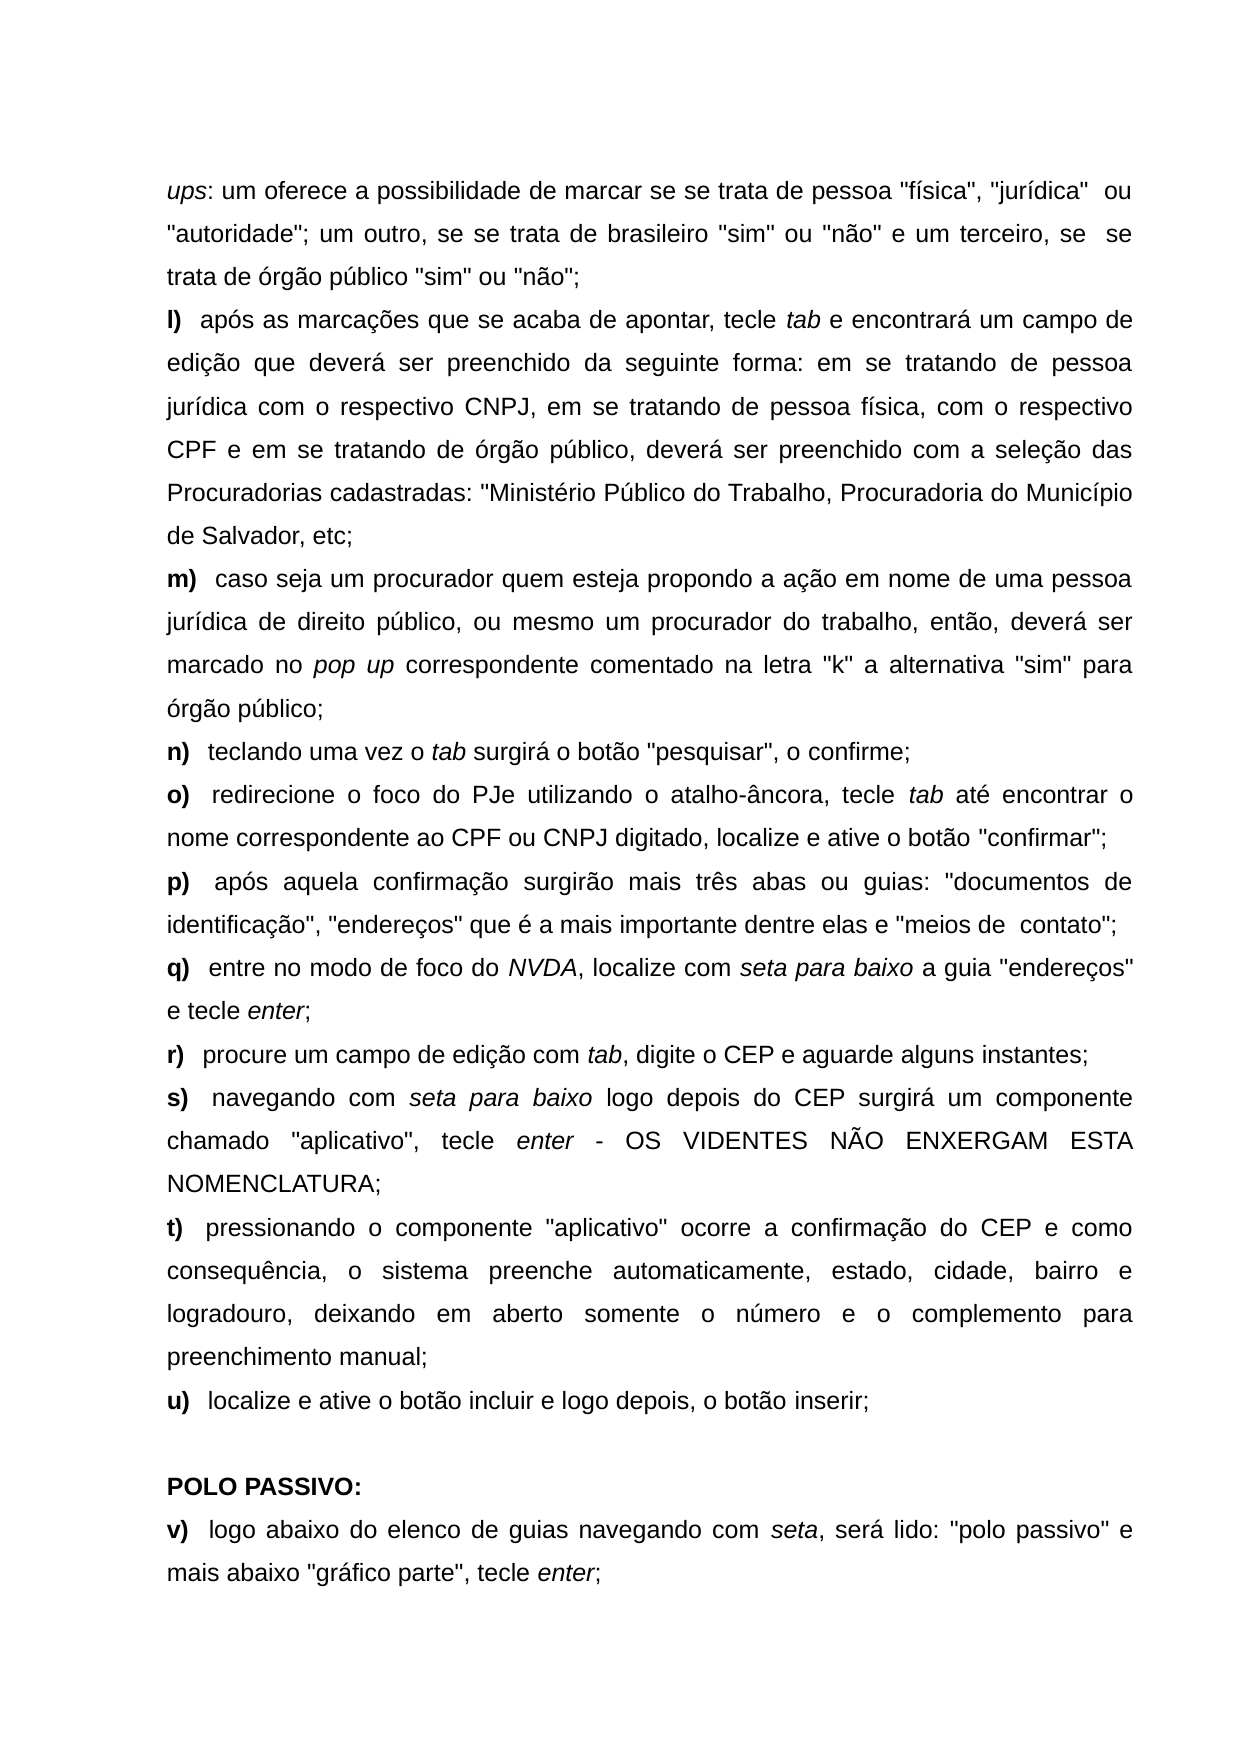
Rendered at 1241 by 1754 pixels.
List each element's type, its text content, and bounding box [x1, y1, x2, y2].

list redirecione o foco do PJe utilizando o atalho-âncora, tecle tab até encontrar o nome correspondente ao CPF ou CNPJ digitado, localize e ative o botão "confirmar"; [167, 780, 1134, 852]
list entre no modo de foco do NVDA, localize com seta para baixo a guia "endereços" e tecle enter; [167, 953, 1134, 1025]
list após as marcações que se acaba de apontar, tecle tab e encontrará um campo de edição que deverá ser preenchido da seguinte forma: em se tratando de pessoa jurídica com o respectivo CNPJ, em se tratando de pessoa física, com o respectivo CPF e em se tratando de órgão público, deverá ser preenchido com a seleção das Procuradorias cadastradas: "Ministério Público do Trabalho, Procuradoria do Município de Salvador, etc; [167, 305, 1134, 550]
list navegando com seta para baixo logo depois do CEP surgirá um componente chamado "aplicativo", tecle enter - OS VIDENTES NÃO ENXERGAM ESTA NOMENCLATURA; [167, 1083, 1134, 1198]
list pressionando o componente "aplicativo" ocorre a confirmação do CEP e como consequência, o sistema preenche automaticamente, estado, cidade, bairro e logradouro, deixando em aberto somente o número e o complemento para preenchimento manual; [167, 1213, 1134, 1371]
list localize e ative o botão incluir e logo depois, o botão inserir; [167, 1386, 1134, 1415]
text ups: um oferece a possibilidade de marcar se se trata de pessoa "física", "jurídica" ou "autoridade"; um outro, se se trata de brasileiro "sim" ou "não" e um terceiro, se se trata de órgão público "sim" ou "não"; [167, 176, 1134, 291]
subtitle POLO PASSIVO: [167, 1472, 1134, 1501]
list após aquela confirmação surgirão mais três abas ou guias: "documentos de identificação", "endereços" que é a mais importante dentre elas e "meios de contato"; [167, 867, 1134, 939]
list teclando uma vez o tab surgirá o botão "pesquisar", o confirme; [167, 737, 1134, 766]
list logo abaixo do elenco de guias navegando com seta, será lido: "polo passivo" e mais abaixo "gráfico parte", tecle enter; [167, 1515, 1134, 1587]
list procure um campo de edição com tab, digite o CEP e aguarde alguns instantes; [167, 1040, 1134, 1069]
list caso seja um procurador quem esteja propondo a ação em nome de uma pessoa jurídica de direito público, ou mesmo um procurador do trabalho, então, deverá ser marcado no pop up correspondente comentado na letra "k" a alternativa "sim" para órgão público; [167, 564, 1134, 722]
